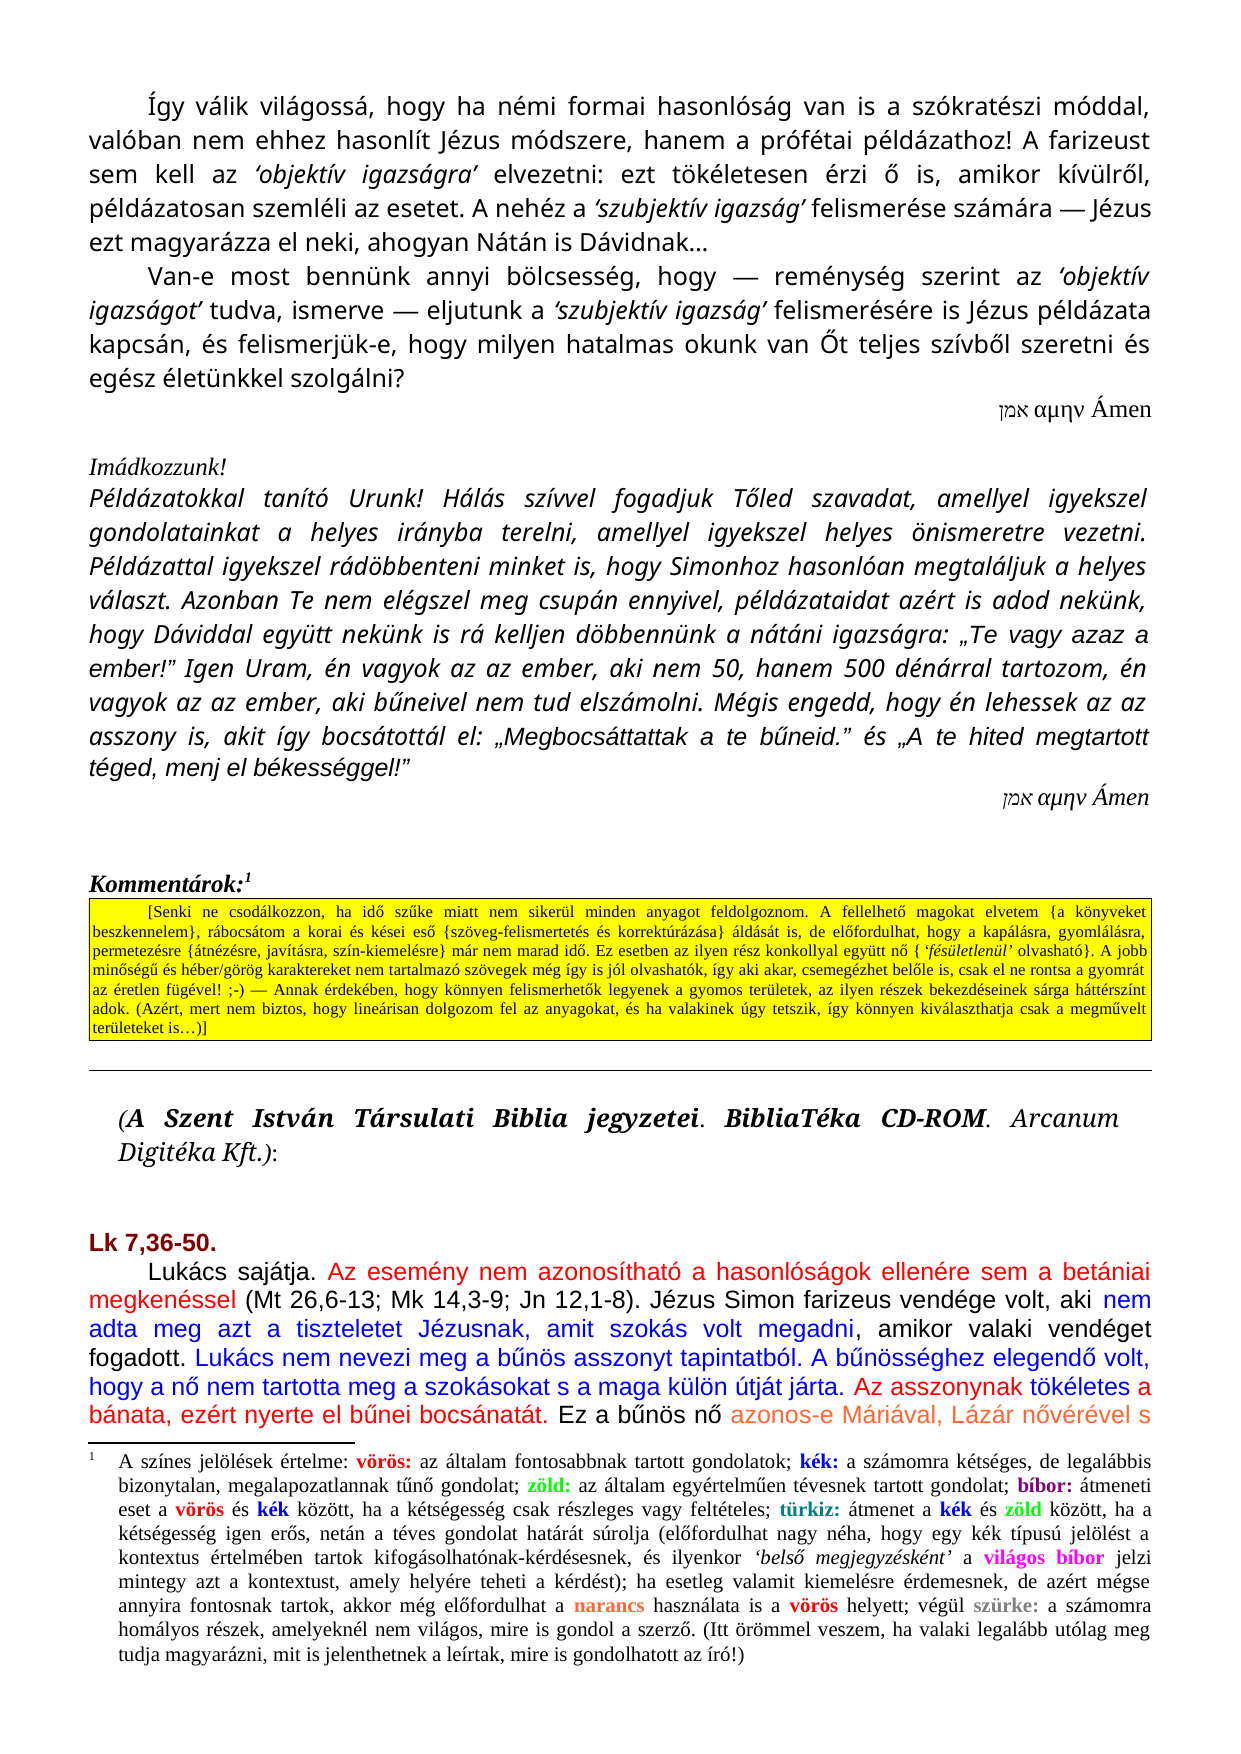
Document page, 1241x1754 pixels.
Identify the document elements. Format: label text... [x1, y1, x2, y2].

text אמן αμην Ámen [88, 394, 1152, 423]
text (A Szent István Társulati Biblia jegyzetei. BibliaTéka CD-ROM. Arcanum Digitéka Kft.): [88, 1071, 1152, 1198]
text אמן αμην Ámen [88, 782, 1152, 810]
text [Senki ne csodálkozzon, ha idő szűke miatt nem sikerül minden anyagot feldolgoznom. A fellelhető magokat elvetem {a könyveket beszkennelem}, rábocsátom a korai és kései eső {szöveg-felismertetés és korrektúrázása} áldását is, de előfordulhat, hogy a kapálásra, gyomlálásra, permetezésre {átnézésre, javításra, szín-kiemelésre} már nem marad idő. Ez esetben az ilyen rész konkollyal együtt nő {‘fésületlenül’ olvasható}. A jobb minőségű és héber/görög karaktereket nem tartalmazó szövegek még így is jól olvashatók, így aki akar, csemegézhet belőle is, csak el ne rontsa a gyomrát az éretlen fügével! ;‑) ― Annak érdekében, hogy könnyen felismerhetők legyenek a gyomos területek, az ilyen részek bekezdéseinek sárga háttérszínt adok. (Azért, mert nem biztos, hogy lineárisan dolgozom fel az anyagokat, és ha valakinek úgy tetszik, így könnyen kiválaszthatja csak a megművelt területeket is…)] [90, 899, 1151, 1040]
text Példázatokkal tanító Urunk! Hálás szívvel fogadjuk Tőled szavadat, amellyel igyekszel gondolatainkat a helyes irányba terelni, amellyel igyekszel helyes önismeretre vezetni. Példázattal igyekszel rádöbbenteni minket is, hogy Simonhoz hasonlóan megtaláljuk a helyes választ. Azonban Te nem elégszel meg csupán ennyivel, példázataidat azért is adod nekünk, hogy Dáviddal együtt nekünk is rá kelljen döbbennünk a nátáni igazságra: „Te vagy azaz a ember!” Igen Uram, én vagyok az az ember, aki nem 50, hanem 500 dénárral tartozom, én vagyok az az ember, aki bűneivel nem tud elszámolni. Mégis engedd, hogy én lehessek az az asszony is, akit így bocsátottál el: „Megbocsáttattak a te bűneid.” és „A te hited megtartott téged, menj el békességgel!” [88, 481, 1152, 782]
text Lk 7,36-50. [88, 1228, 1152, 1257]
text Lukács sajátja. Az esemény nem azonosítható a hasonlóságok ellenére sem a betániai megkenéssel (Mt 26,6-13; Mk 14,3-9; Jn 12,1-8). Jézus Simon farizeus vendége volt, aki nem adta meg azt a tiszteletet Jézusnak, amit szokás volt megadni, amikor valaki vendéget fogadott. Lukács nem nevezi meg a bűnös asszonyt tapintatból. A bűnösséghez elegendő volt, hogy a nő nem tartotta meg a szokásokat s a maga külön útját járta. Az asszonynak tökéletes a bánata, ezért nyerte el bűnei bocsánatát. Ez a bűnös nő azonos‑e Máriával, Lázár nővérével s [88, 1257, 1152, 1429]
text Van‑e most bennünk annyi bölcsesség, hogy ― reménység szerint az ‘objektív igazságot’ tudva, ismerve ― eljutunk a ‘szubjektív igazság’ felismerésére is Jézus példázata kapcsán, és felismerjük‑e, hogy milyen hatalmas okunk van Őt teljes szívből szeretni és egész életünkkel szolgálni? [88, 258, 1152, 394]
text Kommentárok: [88, 869, 1152, 898]
text Imádkozzunk! [88, 452, 1152, 481]
text A színes jelölések értelme: vörös: az általam fontosabbnak tartott gondolatok; kék: a számomra kétséges, de legalábbis bizonytalan, megalapozatlannak tűnő gondolat; zöld: az általam egyértelműen tévesnek tartott gondolat; bíbor: átmeneti eset a vörös és kék között, ha a kétségesség csak részleges vagy feltételes; türkiz: átmenet a kék és zöld között, ha a kétségesség igen erős, netán a téves gondolat határát súrolja (előfordulhat nagy néha, hogy egy kék típusú jelölést a kontextus értelmében tartok kifogásolhatónak-kérdésesnek, és ilyenkor ‘belső megjegyzésként’ a világos bíbor jelzi mintegy azt a kontextust, amely helyére teheti a kérdést); ha esetleg valamit kiemelésre érdemesnek, de azért mégse annyira fontosnak tartok, akkor még előfordulhat a narancs használata is a vörös helyett; végül szürke: a számomra homályos részek, amelyeknél nem világos, mire is gondol a szerző. (Itt örömmel veszem, ha valaki legalább utólag meg tudja magyarázni, mit is jelenthetnek a leírtak, mire is gondolhatott az író!) [88, 1449, 1152, 1665]
text Így válik világossá, hogy ha némi formai hasonlóság van is a szókratészi móddal, valóban nem ehhez hasonlít Jézus módszere, hanem a prófétai példázathoz! A farizeust sem kell az ‘objektív igazságra’ elvezetni: ezt tökéletesen érzi ő is, amikor kívülről, példázatosan szemléli az esetet. A nehéz a ‘szubjektív igazság’ felismerése számára ― Jézus ezt magyarázza el neki, ahogyan Nátán is Dávidnak… [88, 88, 1152, 258]
